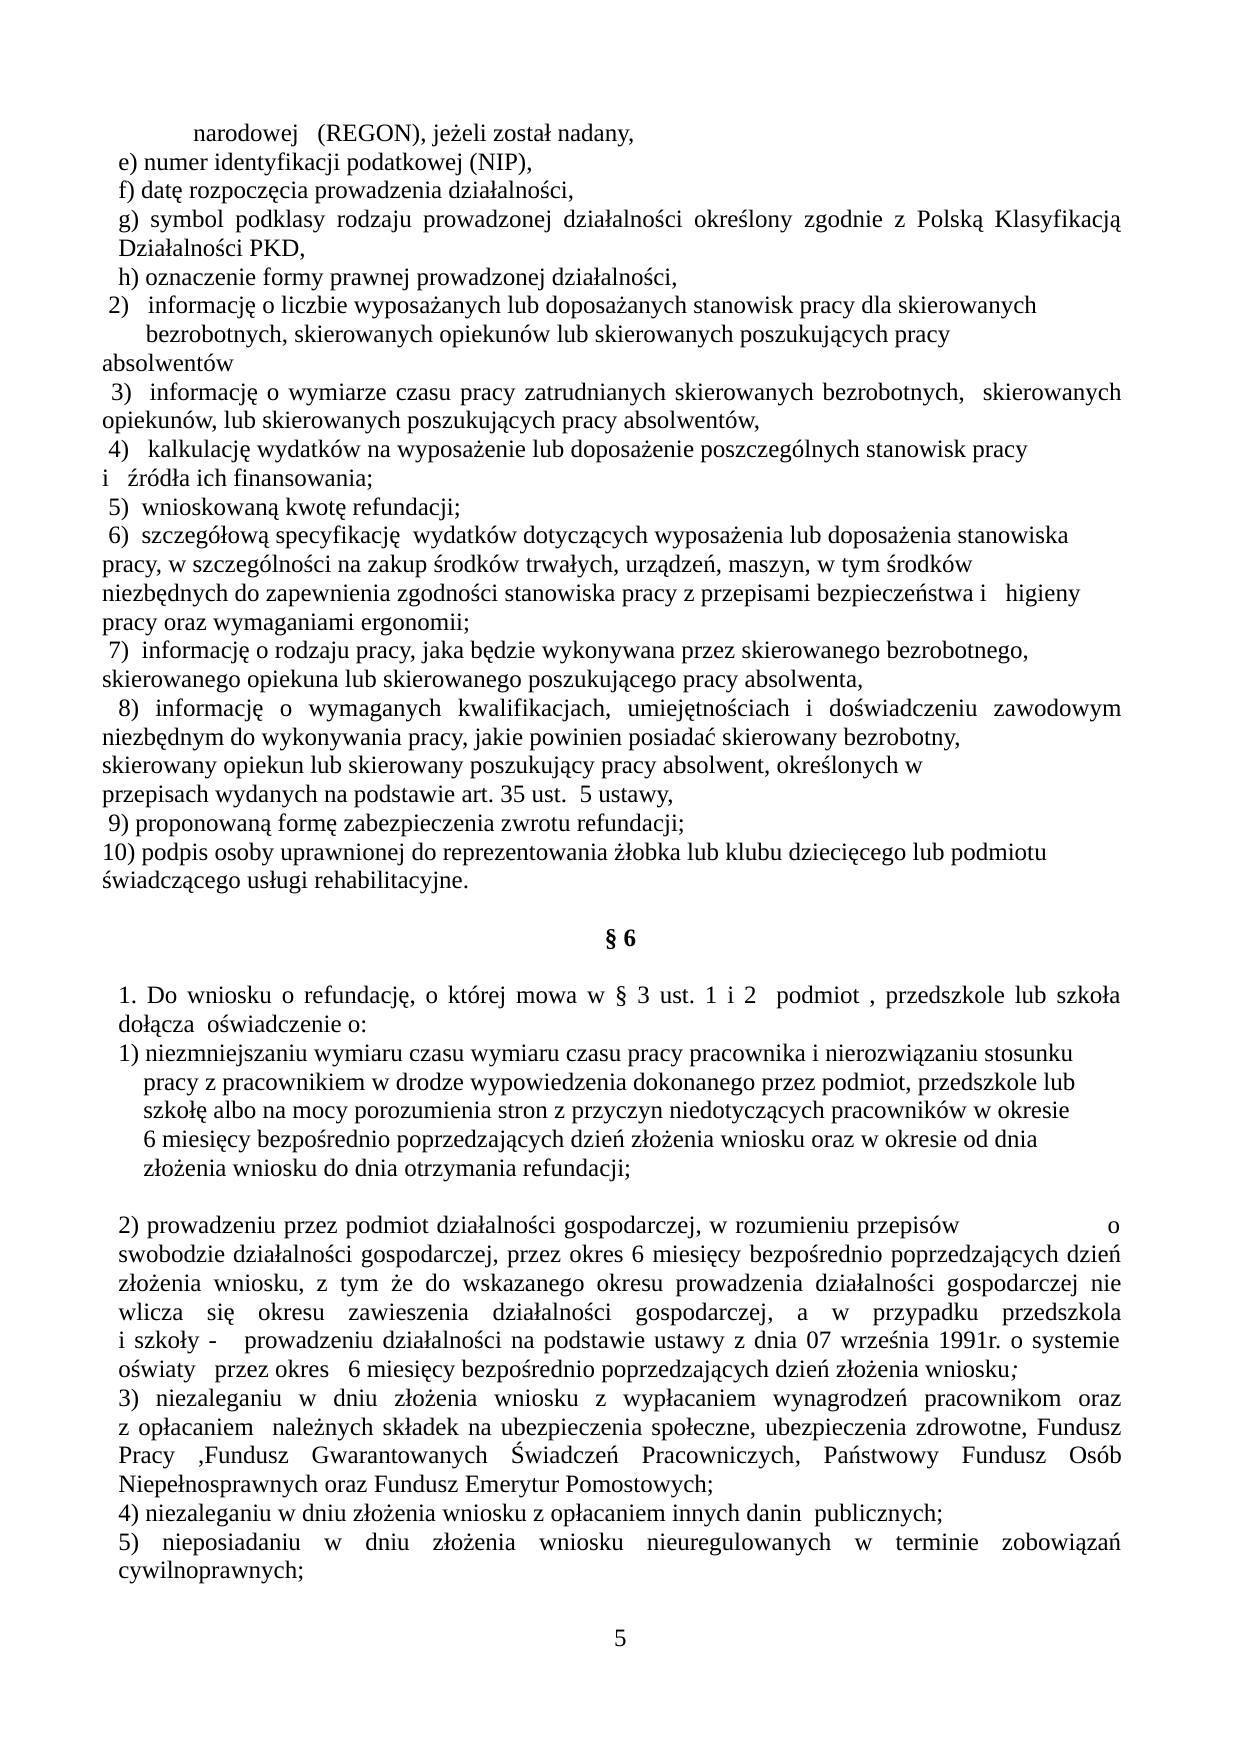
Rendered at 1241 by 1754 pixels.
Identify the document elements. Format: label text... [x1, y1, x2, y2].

text 5) nieposiadaniu w dniu złożenia wniosku nieuregulowanych w terminie zobowiązań cywilnoprawnych; [118, 1527, 1122, 1584]
text 7) informację o rodzaju pracy, jaka będzie wykonywana przez skierowanego bezrobotnego, skierowanego opiekuna lub skierowanego poszukującego pracy absolwenta, [102, 636, 1122, 693]
text szkołę albo na mocy porozumienia stron z przyczyn niedotyczących pracowników w okresie [118, 1096, 1122, 1124]
text 2) informację o liczbie wyposażanych lub doposażanych stanowisk pracy dla skierowanych [102, 291, 1122, 319]
text f) datę rozpoczęcia prowadzenia działalności, [118, 176, 1122, 204]
text 5) wnioskowaną kwotę refundacji; [102, 492, 1122, 521]
text e) numer identyfikacji podatkowej (NIP), [118, 147, 1122, 176]
text złożenia wniosku do dnia otrzymania refundacji; [118, 1153, 1122, 1182]
text 1. Do wniosku o refundację, o której mowa w § 3 ust. 1 i 2 podmiot , przedszkole lub szkoła dołącza oświadczenie o: [118, 981, 1122, 1038]
text h) oznaczenie formy prawnej prowadzonej działalności, [118, 262, 1122, 291]
text 2) prowadzeniu przez podmiot działalności gospodarczej, w rozumieniu przepisów o swobodzie działalności gospodarczej, przez okres 6 miesięcy bezpośrednio poprzedzających dzień złożenia wniosku, z tym że do wskazanego okresu prowadzenia działalności gospodarczej nie wlicza się okresu zawieszenia działalności gospodarczej, a w przypadku przedszkola i szkoły - prowadzeniu działalności na podstawie ustawy z dnia 07 września 1991r. o systemie oświaty przez okres 6 miesięcy bezpośrednio poprzedzających dzień złożenia wniosku; [118, 1211, 1122, 1383]
text 3) niezaleganiu w dniu złożenia wniosku z wypłacaniem wynagrodzeń pracownikom oraz z opłacaniem należnych składek na ubezpieczenia społeczne, ubezpieczenia zdrowotne, Fundusz Pracy ,Fundusz Gwarantowanych Świadczeń Pracowniczych, Państwowy Fundusz Osób Niepełnosprawnych oraz Fundusz Emerytur Pomostowych; [118, 1383, 1122, 1498]
text 6) szczegółową specyfikację wydatków dotyczących wyposażenia lub doposażenia stanowiska pracy, w szczególności na zakup środków trwałych, urządzeń, maszyn, w tym środków niezbędnych do zapewnienia zgodności stanowiska pracy z przepisami bezpieczeństwa i higieny pracy oraz wymaganiami ergonomii; [102, 521, 1122, 636]
text § 6 [118, 923, 1122, 952]
text 1) niezmniejszaniu wymiaru czasu wymiaru czasu pracy pracownika i nierozwiązaniu stosunku [118, 1038, 1122, 1067]
list narodowej (REGON), jeżeli został nadany, [156, 118, 1122, 147]
text 10) podpis osoby uprawnionej do reprezentowania żłobka lub klubu dziecięcego lub podmiotu świadczącego usługi rehabilitacyjne. [102, 837, 1122, 894]
text 8) informację o wymaganych kwalifikacjach, umiejętnościach i doświadczeniu zawodowym niezbędnym do wykonywania pracy, jakie powinien posiadać skierowany bezrobotny, skierowany opiekun lub skierowany poszukujący pracy absolwent, określonych w przepisach wydanych na podstawie art. 35 ust. 5 ustawy, [102, 693, 1122, 808]
text pracy z pracownikiem w drodze wypowiedzenia dokonanego przez podmiot, przedszkole lub [118, 1067, 1122, 1096]
text 3) informację o wymiarze czasu pracy zatrudnianych skierowanych bezrobotnych, skierowanych opiekunów, lub skierowanych poszukujących pracy absolwentów, [102, 377, 1122, 434]
text 4) niezaleganiu w dniu złożenia wniosku z opłacaniem innych danin publicznych; [118, 1498, 1122, 1527]
text 6 miesięcy bezpośrednio poprzedzających dzień złożenia wniosku oraz w okresie od dnia [118, 1124, 1122, 1153]
text bezrobotnych, skierowanych opiekunów lub skierowanych poszukujących pracy absolwentów [102, 319, 1122, 377]
text 4) kalkulację wydatków na wyposażenie lub doposażenie poszczególnych stanowisk pracy i źródła ich finansowania; [102, 434, 1122, 492]
text g) symbol podklasy rodzaju prowadzonej działalności określony zgodnie z Polską Klasyfikacją Działalności PKD, [118, 204, 1122, 262]
text 9) proponowaną formę zabezpieczenia zwrotu refundacji; [102, 808, 1122, 837]
